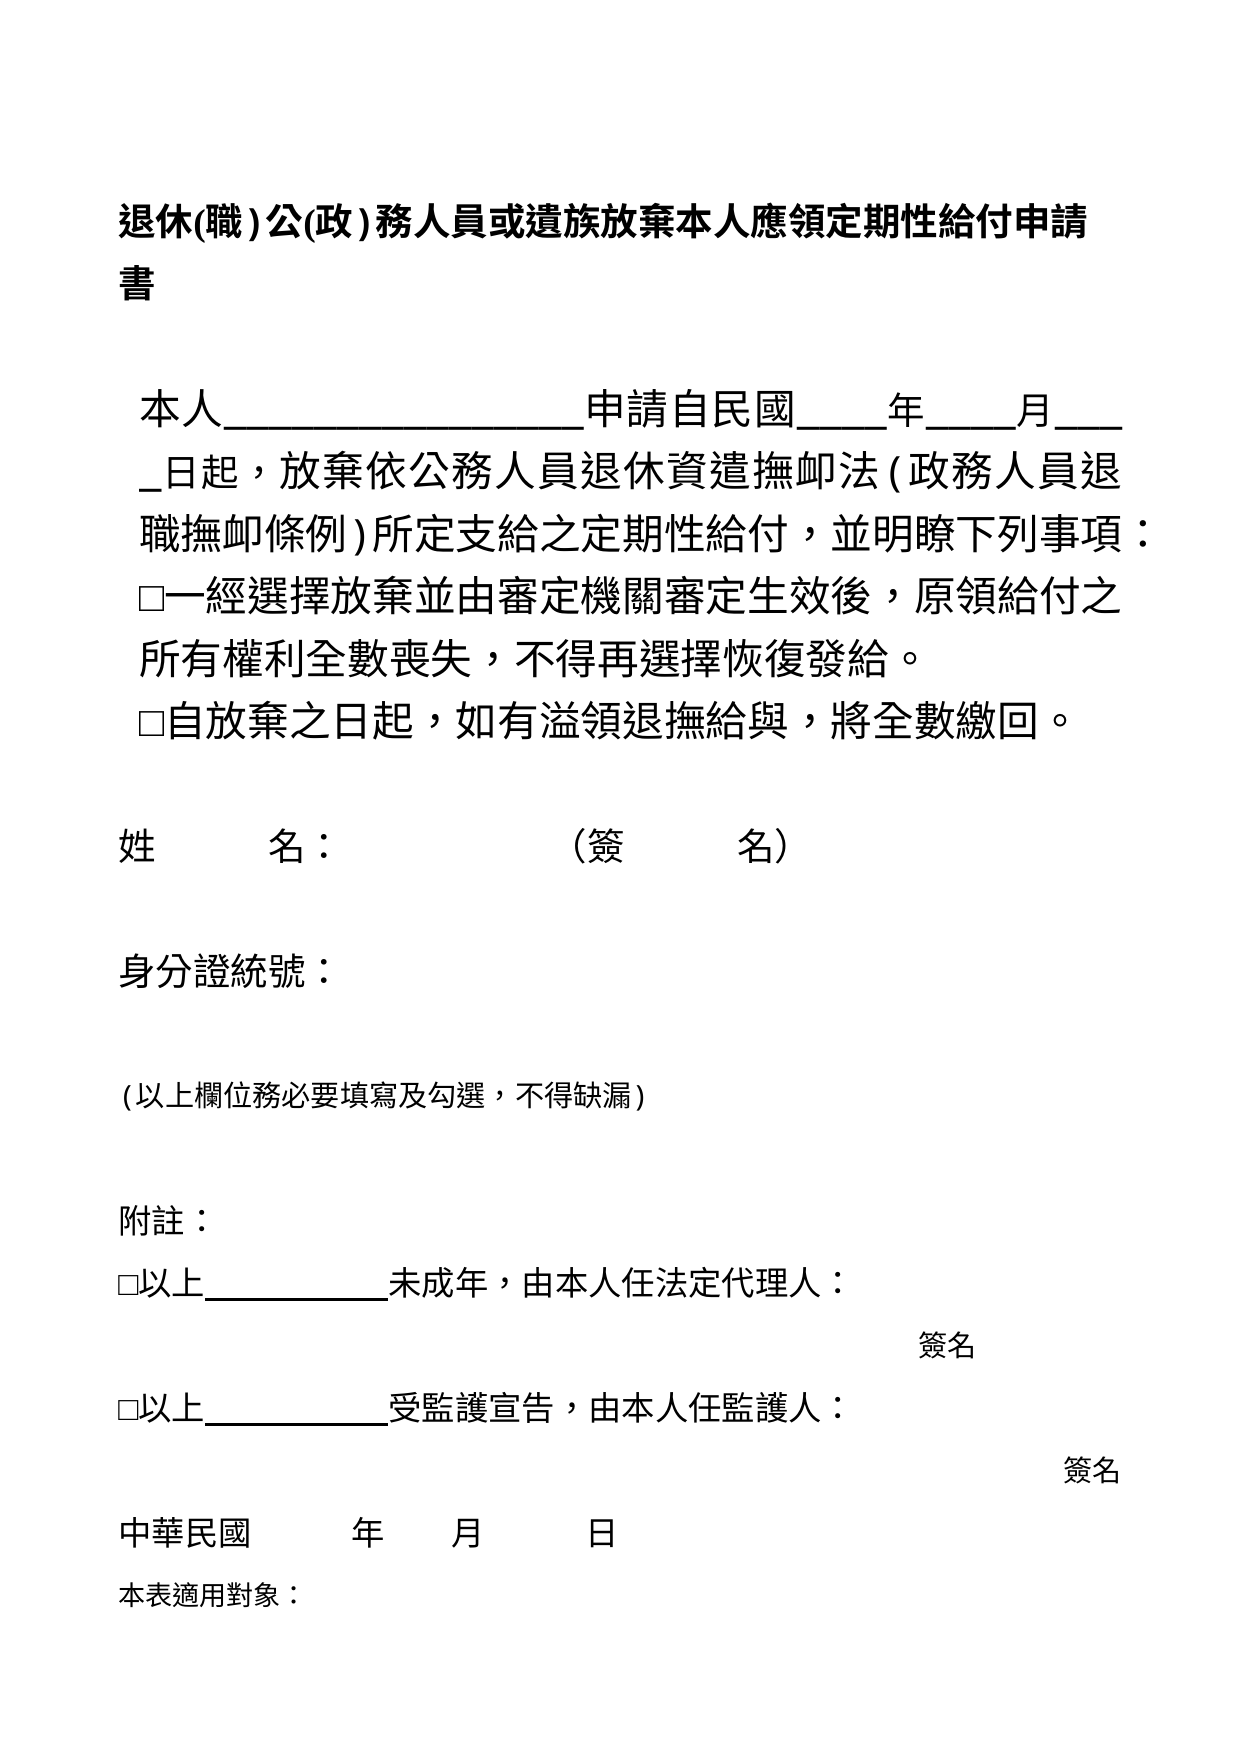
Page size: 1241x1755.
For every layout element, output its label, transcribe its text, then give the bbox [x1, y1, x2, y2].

text 本表適用對象： [118, 1552, 1122, 1615]
text 姓 名： （簽 名） [118, 802, 1122, 865]
text 簽名 [118, 1427, 1122, 1490]
text (以上欄位務必要填寫及勾選，不得缺漏) [118, 1052, 1122, 1115]
text □自放棄之日起，如有溢領退撫給與，將全數繳回。 [139, 677, 1122, 740]
text 退休(職)公(政)務人員或遺族放棄本人應領定期性給付申請書 [118, 177, 1122, 302]
text 附註： [118, 1177, 1122, 1240]
text 中華民國 年 月 日 [118, 1490, 1122, 1552]
text 身分證統號： [118, 927, 1122, 990]
text 簽名 [118, 1302, 976, 1365]
text □以上 未成年，由本人任法定代理人： [118, 1240, 1122, 1302]
text □以上 受監護宣告，由本人任監護人： [118, 1365, 1122, 1427]
text □一經選擇放棄並由審定機關審定生效後，原領給付之所有權利全數喪失，不得再選擇恢復發給。 [139, 552, 1122, 677]
text 本人________________申請自民國____年____月____日起，放棄依公務人員退休資遣撫卹法(政務人員退職撫卹條例)所定支給之定期性給付，並明瞭下列事項： [139, 365, 1122, 552]
